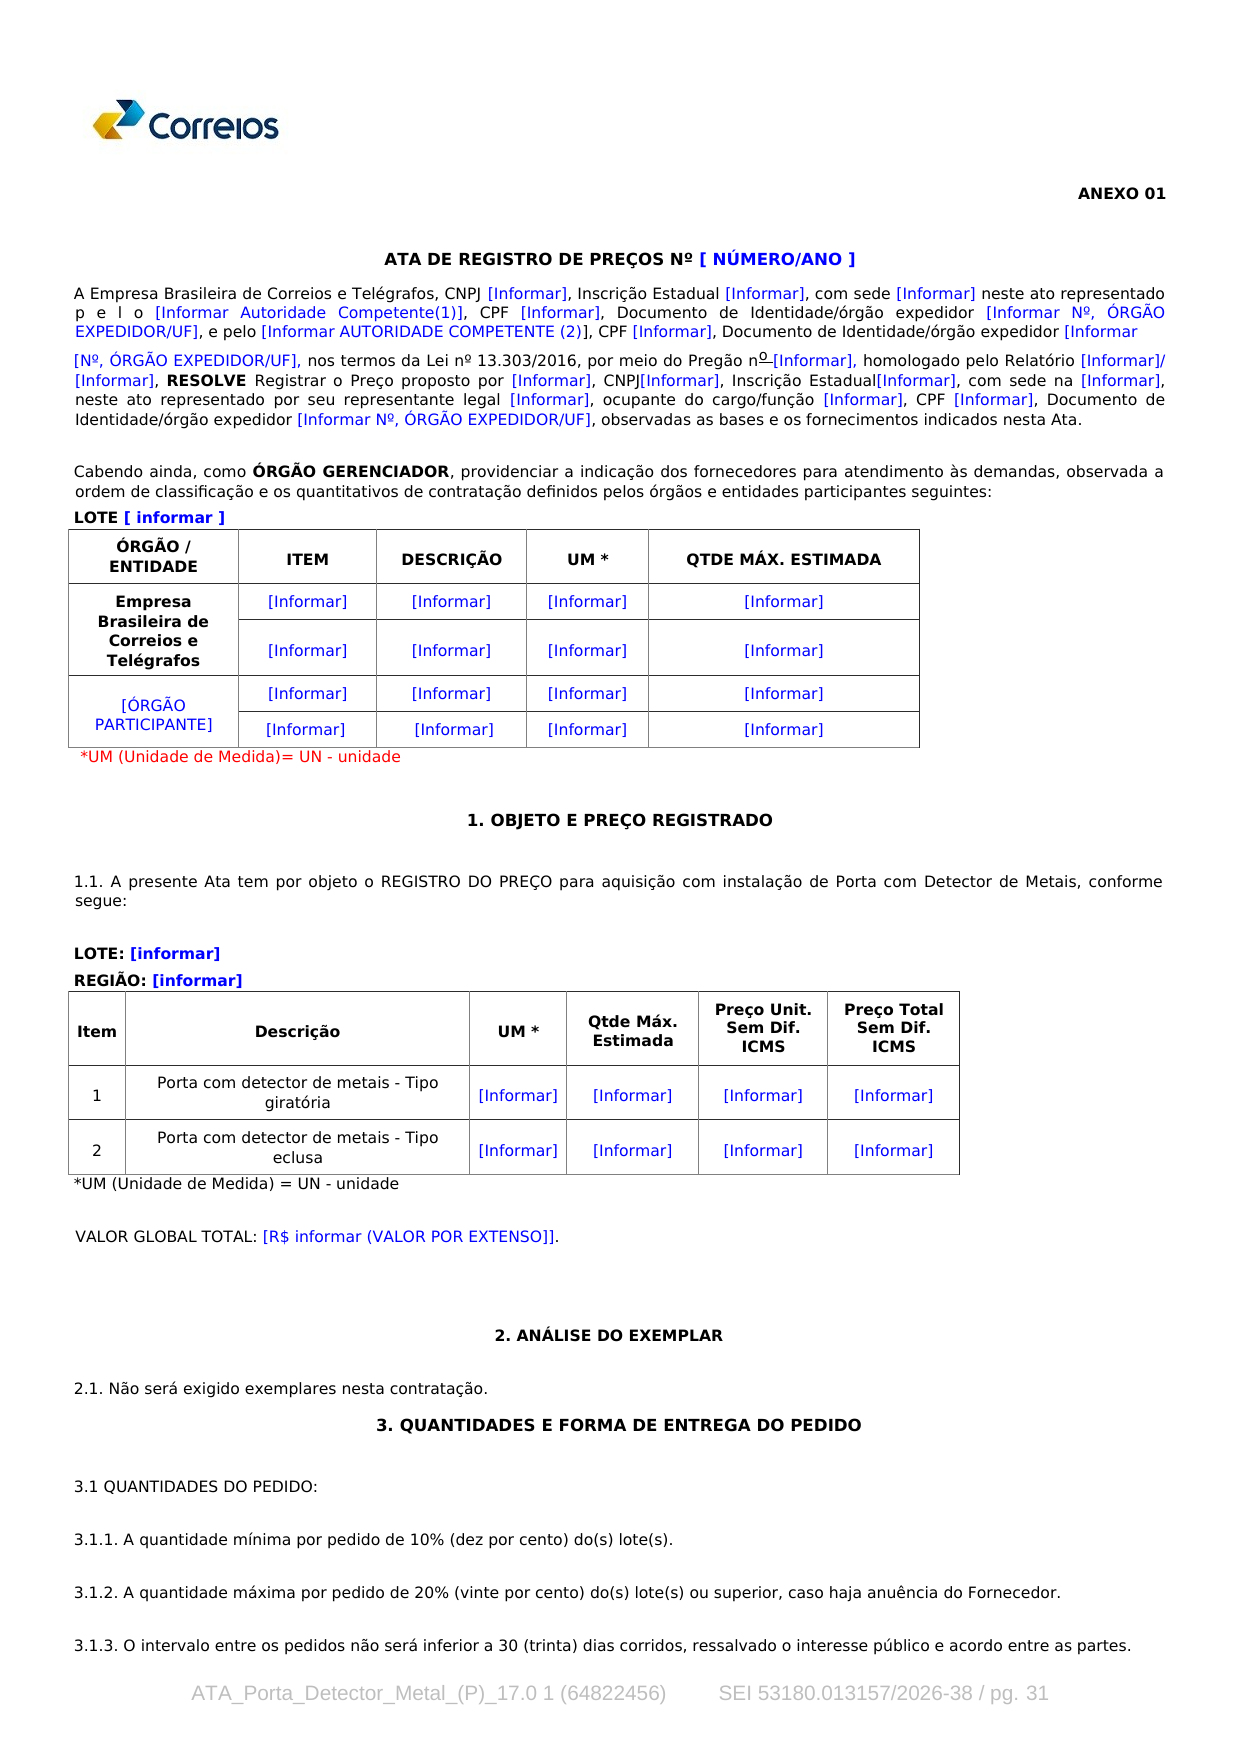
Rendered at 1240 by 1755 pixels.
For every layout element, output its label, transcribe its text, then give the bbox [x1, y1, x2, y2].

table_cell [Informar] [470, 1066, 566, 1119]
table_cell [Informar] [470, 1120, 566, 1174]
text REGIÃO: [informar] [74, 972, 1180, 990]
text ANEXO 01 [69, 185, 1166, 203]
table_header ITEM [239, 530, 376, 583]
text 3.1.1. A quantidade mínima por pedido de 10% (dez por cento) do(s) lote(s). [74, 1531, 1165, 1549]
table_cell Porta com detector de metais - Tipo eclusa [126, 1120, 469, 1174]
table_header UM * [470, 992, 566, 1064]
text A Empresa Brasileira de Correios e Telégrafos, CNPJ [Informar], Inscrição Estadual [Informar], com sede [Informar] neste ato representado p e l o [Informar Autoridade Competente(1)], CPF [Informar], Documento de Identidade/órgão expedidor [Informar Nº, ÓRGÃO EXPEDIDOR/UF], e pelo [Informar AUTORIDADE COMPETENTE (2)], CPF [Informar], Documento de Identidade/órgão expedidor [Informar [74, 285, 1165, 341]
table_cell [Informar] [239, 584, 376, 619]
table_cell [Informar] [239, 712, 376, 747]
table_cell [Informar] [239, 676, 376, 711]
table_cell [Informar] [239, 620, 376, 675]
text 3.1.2. A quantidade máxima por pedido de 20% (vinte por cento) do(s) lote(s) ou superior, caso haja anuência do Fornecedor. [74, 1584, 1165, 1602]
text LOTE [ informar ] [74, 509, 1180, 527]
text 3.1.3. O intervalo entre os pedidos não será inferior a 30 (trinta) dias corridos, ressalvado o interesse público e acordo entre as partes. [74, 1637, 1165, 1655]
table_header Item [69, 992, 125, 1064]
subtitle 3. QUANTIDADES E FORMA DE ENTREGA DO PEDIDO [69, 1416, 1169, 1436]
table_header Descrição [126, 992, 469, 1064]
table_header UM * [527, 530, 648, 583]
table_cell [Informar] [377, 676, 526, 711]
table_cell Empresa Brasileira de Correios e Telégrafos [69, 584, 238, 675]
table_header Qtde Máx. Estimada [567, 992, 698, 1064]
list ANÁLISE DO EXEMPLAR [47, 1327, 1171, 1345]
table_cell [Informar] [567, 1120, 698, 1174]
table_cell [Informar] [828, 1120, 959, 1174]
table_cell 2 [69, 1120, 125, 1174]
table_cell [Informar] [527, 712, 648, 747]
table_cell [Informar] [699, 1120, 827, 1174]
table_header Preço Total Sem Dif. ICMS [828, 992, 959, 1064]
text 1.1. A presente Ata tem por objeto o REGISTRO DO PREÇO para aquisição com instalação de Porta com Detector de Metais, conforme segue: [74, 873, 1165, 910]
table_cell [Informar] [527, 676, 648, 711]
subtitle 1. OBJETO E PREÇO REGISTRADO [69, 811, 1171, 831]
text *UM (Unidade de Medida) = UN - unidade [74, 1175, 1165, 1193]
table_cell [ÓRGÃO PARTICIPANTE] [69, 676, 238, 747]
table_cell [Informar] [527, 620, 648, 675]
table_header QTDE MÁX. ESTIMADA [649, 530, 919, 583]
text Cabendo ainda, como ÓRGÃO GERENCIADOR, providenciar a indicação dos fornecedores para atendimento às demandas, observada a ordem de classificação e os quantitativos de contratação definidos pelos órgãos e entidades participantes seguintes: [74, 463, 1165, 501]
text *UM (Unidade de Medida)= UN - unidade [80, 748, 1180, 766]
table_header DESCRIÇÃO [377, 530, 526, 583]
table_header ÓRGÃO / ENTIDADE [69, 530, 238, 583]
text VALOR GLOBAL TOTAL: [R$ informar (VALOR POR EXTENSO]]. [75, 1228, 1180, 1246]
table_cell [Informar] [377, 584, 526, 619]
text [Nº, ÓRGÃO EXPEDIDOR/UF], nos termos da Lei nº 13.303/2016, por meio do Pregão no [Informar], homologado pelo Relatório [Informar]/ [Informar], RESOLVE Registrar o Preço proposto por [Informar], CNPJ[Informar], Inscrição Estadual[Informar], com sede na [Informar], neste ato representado por seu representante legal [Informar], ocupante do cargo/função [Informar], CPF [Informar], Documento de Identidade/órgão expedidor [Informar Nº, ÓRGÃO EXPEDIDOR/UF], observadas as bases e os fornecimentos indicados nesta Ata. [74, 347, 1165, 429]
table_cell [Informar] [377, 712, 526, 747]
table_cell [Informar] [699, 1066, 827, 1119]
table_cell [Informar] [828, 1066, 959, 1119]
table_cell [Informar] [377, 620, 526, 675]
table_cell [Informar] [649, 676, 919, 711]
table_cell [Informar] [649, 620, 919, 675]
table_cell Porta com detector de metais - Tipo giratória [126, 1066, 469, 1119]
subtitle ATA DE REGISTRO DE PREÇOS Nº [ NÚMERO/ANO ] [69, 249, 1171, 269]
table_cell [Informar] [527, 584, 648, 619]
text 2.1. Não será exigido exemplares nesta contratação. [74, 1380, 1165, 1398]
table_cell [Informar] [649, 584, 919, 619]
table_cell [Informar] [567, 1066, 698, 1119]
table_cell [Informar] [649, 712, 919, 747]
text 3.1 QUANTIDADES DO PEDIDO: [74, 1478, 1165, 1496]
table_cell 1 [69, 1066, 125, 1119]
table_header Preço Unit. Sem Dif. ICMS [699, 992, 827, 1064]
text LOTE: [informar] [74, 945, 1180, 963]
